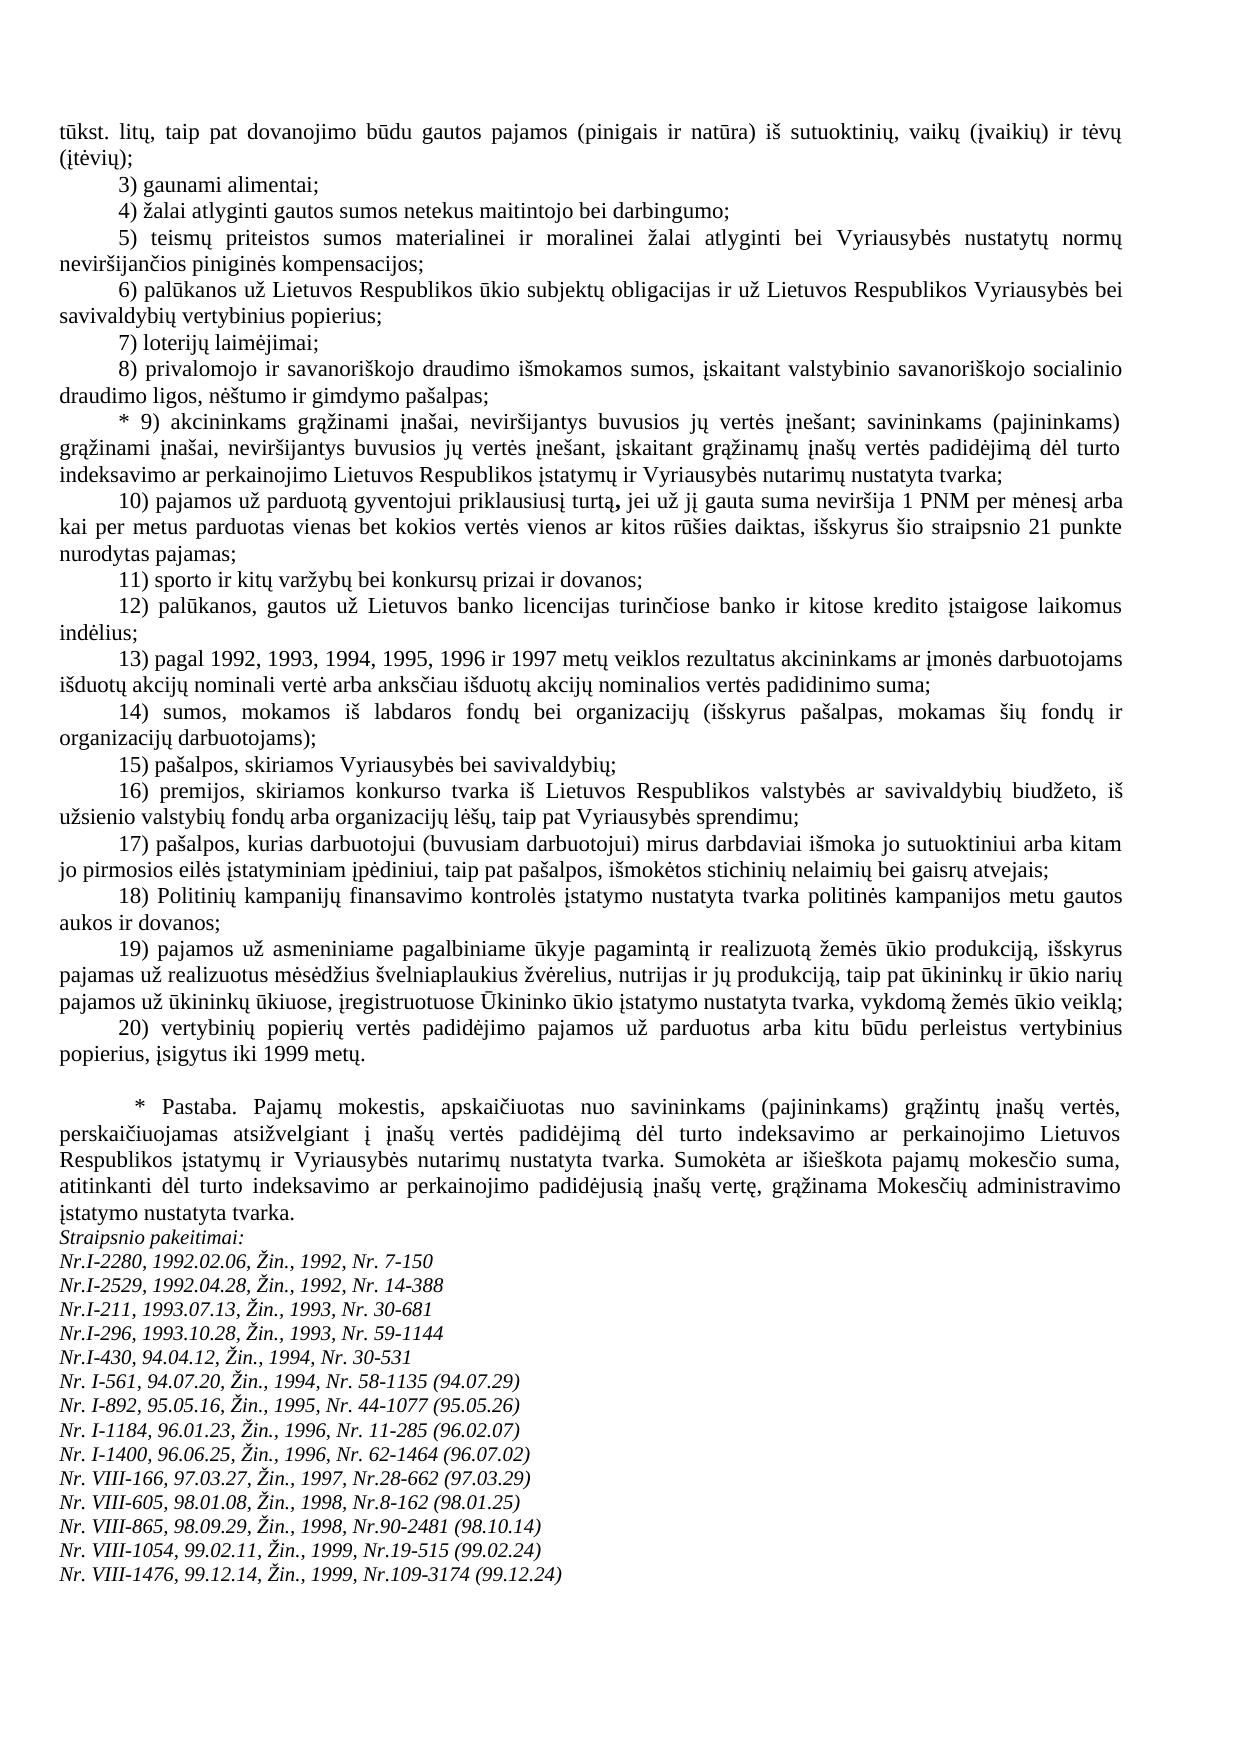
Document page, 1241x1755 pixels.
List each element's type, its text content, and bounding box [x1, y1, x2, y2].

text 17) pašalpos, kurias darbuotojui (buvusiam darbuotojui) mirus darbdaviai išmoka jo sutuoktiniui arba kitam jo pirmosios eilės įstatyminiam įpėdiniui, taip pat pašalpos, išmokėtos stichinių nelaimių bei gaisrų atvejais; [59, 830, 1124, 882]
text 6) palūkanos už Lietuvos Respublikos ūkio subjektų obligacijas ir už Lietuvos Respublikos Vyriausybės bei savivaldybių vertybinius popierius; [59, 276, 1124, 329]
text Nr.I-2280, 1992.02.06, Žin., 1992, Nr. 7-150 [59, 1249, 1122, 1273]
text 12) palūkanos, gautos už Lietuvos banko licencijas turinčiose banko ir kitose kredito įstaigose laikomus indėlius; [59, 592, 1124, 645]
text 19) pajamos už asmeniniame pagalbiniame ūkyje pagamintą ir realizuotą žemės ūkio produkciją, išskyrus pajamas už realizuotus mėsėdžius švelniaplaukius žvėrelius, nutrijas ir jų produkciją, taip pat ūkininkų ir ūkio narių pajamos už ūkininkų ūkiuose, įregistruotuose Ūkininko ūkio įstatymo nustatyta tvarka, vykdomą žemės ūkio veiklą; [59, 935, 1124, 1014]
text 8) privalomojo ir savanoriškojo draudimo išmokamos sumos, įskaitant valstybinio savanoriškojo socialinio draudimo ligos, nėštumo ir gimdymo pašalpas; [59, 355, 1124, 408]
text Nr. VIII-166, 97.03.27, Žin., 1997, Nr.28-662 (97.03.29) [59, 1466, 1122, 1490]
text Straipsnio pakeitimai: [59, 1225, 1122, 1249]
text 18) Politinių kampanijų finansavimo kontrolės įstatymo nustatyta tvarka politinės kampanijos metu gautos aukos ir dovanos; [59, 882, 1124, 935]
text * Pastaba. Pajamų mokestis, apskaičiuotas nuo savininkams (pajininkams) grąžintų įnašų vertės, perskaičiuojamas atsižvelgiant į įnašų vertės padidėjimą dėl turto indeksavimo ar perkainojimo Lietuvos Respublikos įstatymų ir Vyriausybės nutarimų nustatyta tvarka. Sumokėta ar išieškota pajamų mokesčio suma, atitinkanti dėl turto indeksavimo ar perkainojimo padidėjusią įnašų vertę, grąžinama Mokesčių administravimo įstatymo nustatyta tvarka. [59, 1093, 1122, 1225]
text Nr. VIII-1476, 99.12.14, Žin., 1999, Nr.109-3174 (99.12.24) [59, 1562, 1122, 1586]
text 3) gaunami alimentai; [59, 171, 1124, 197]
text 7) loterijų laimėjimai; [59, 329, 1124, 355]
text 14) sumos, mokamos iš labdaros fondų bei organizacijų (išskyrus pašalpas, mokamas šių fondų ir organizacijų darbuotojams); [59, 698, 1124, 751]
text Nr. I-561, 94.07.20, Žin., 1994, Nr. 58-1135 (94.07.29) [59, 1369, 1122, 1393]
text * 9) akcininkams grąžinami įnašai, neviršijantys buvusios jų vertės įnešant; savininkams (pajininkams) grąžinami įnašai, neviršijantys buvusios jų vertės įnešant, įskaitant grąžinamų įnašų vertės padidėjimą dėl turto indeksavimo ar perkainojimo Lietuvos Respublikos įstatymų ir Vyriausybės nutarimų nustatyta tvarka; [59, 408, 1122, 487]
text Nr.I-296, 1993.10.28, Žin., 1993, Nr. 59-1144 [59, 1321, 1122, 1345]
text 16) premijos, skiriamos konkurso tvarka iš Lietuvos Respublikos valstybės ar savivaldybių biudžeto, iš užsienio valstybių fondų arba organizacijų lėšų, taip pat Vyriausybės sprendimu; [59, 777, 1124, 830]
text 11) sporto ir kitų varžybų bei konkursų prizai ir dovanos; [59, 566, 1124, 592]
text Nr.I-211, 1993.07.13, Žin., 1993, Nr. 30-681 [59, 1297, 1122, 1321]
text 4) žalai atlyginti gautos sumos netekus maitintojo bei darbingumo; [59, 197, 1124, 223]
text Nr.I-430, 94.04.12, Žin., 1994, Nr. 30-531 [59, 1345, 1122, 1369]
text Nr. I-1184, 96.01.23, Žin., 1996, Nr. 11-285 (96.02.07) [59, 1417, 1122, 1442]
text tūkst. litų, taip pat dovanojimo būdu gautos pajamos (pinigais ir natūra) iš sutuoktinių, vaikų (įvaikių) ir tėvų (įtėvių); [59, 118, 1124, 171]
text Nr. I-1400, 96.06.25, Žin., 1996, Nr. 62-1464 (96.07.02) [59, 1442, 1122, 1466]
text 5) teismų priteistos sumos materialinei ir moralinei žalai atlyginti bei Vyriausybės nustatytų normų neviršijančios piniginės kompensacijos; [59, 223, 1124, 276]
text Nr.I-2529, 1992.04.28, Žin., 1992, Nr. 14-388 [59, 1273, 1122, 1297]
text 13) pagal 1992, 1993, 1994, 1995, 1996 ir 1997 metų veiklos rezultatus akcininkams ar įmonės darbuotojams išduotų akcijų nominali vertė arba anksčiau išduotų akcijų nominalios vertės padidinimo suma; [59, 645, 1124, 698]
text Nr. VIII-605, 98.01.08, Žin., 1998, Nr.8-162 (98.01.25) [59, 1490, 1122, 1514]
text 20) vertybinių popierių vertės padidėjimo pajamos už parduotus arba kitu būdu perleistus vertybinius popierius, įsigytus iki 1999 metų. [59, 1014, 1124, 1067]
text Nr. VIII-1054, 99.02.11, Žin., 1999, Nr.19-515 (99.02.24) [59, 1538, 1122, 1562]
text Nr. VIII-865, 98.09.29, Žin., 1998, Nr.90-2481 (98.10.14) [59, 1514, 1122, 1538]
text 15) pašalpos, skiriamos Vyriausybės bei savivaldybių; [59, 751, 1124, 777]
text Nr. I-892, 95.05.16, Žin., 1995, Nr. 44-1077 (95.05.26) [59, 1393, 1122, 1417]
text 10) pajamos už parduotą gyventojui priklausiusį turtą, jei už jį gauta suma neviršija 1 PNM per mėnesį arba kai per metus parduotas vienas bet kokios vertės vienos ar kitos rūšies daiktas, išskyrus šio straipsnio 21 punkte nurodytas pajamas; [59, 487, 1124, 566]
